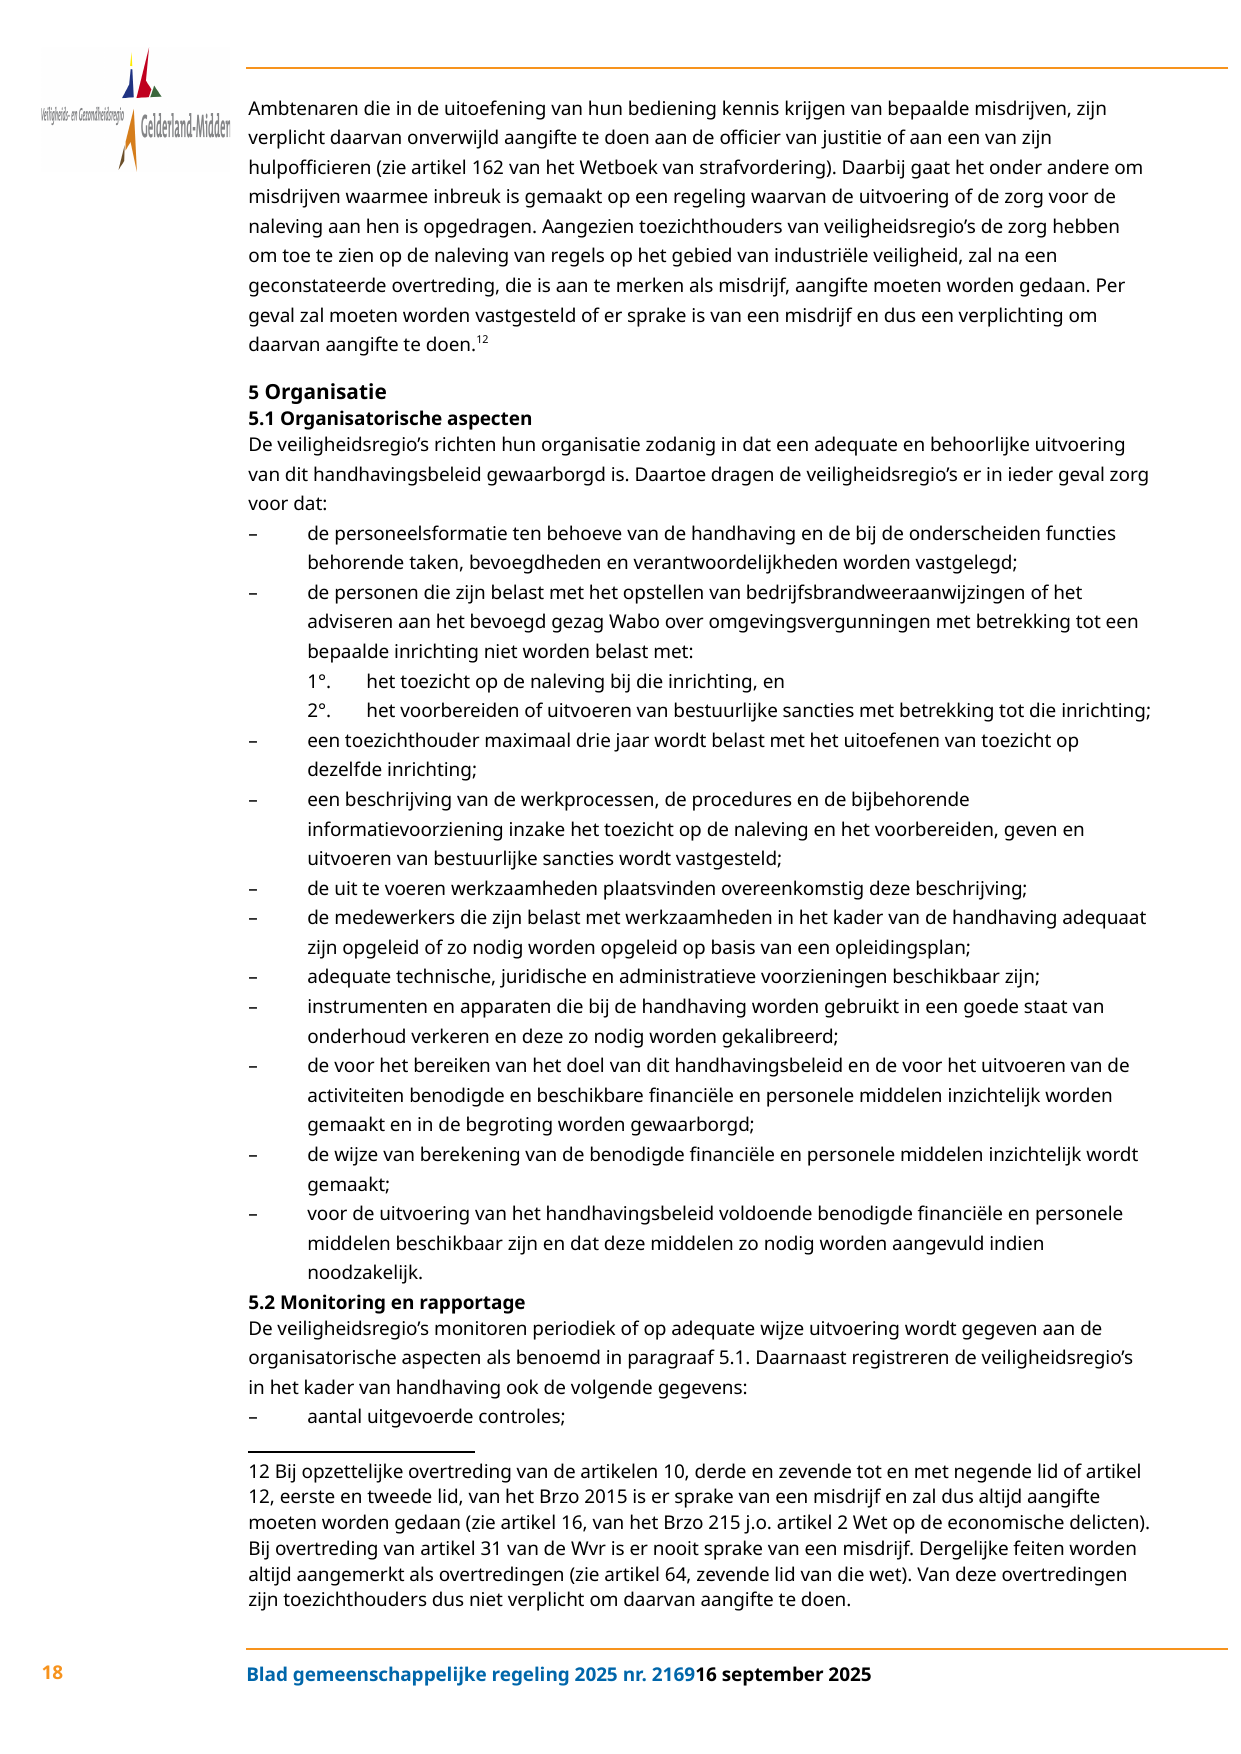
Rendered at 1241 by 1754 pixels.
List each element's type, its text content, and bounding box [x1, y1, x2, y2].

text De veiligheidsregio’s richten hun organisatie zodanig in dat een adequate en behoorlijke uitvoering van dit handhavingsbeleid gewaarborgd is. Daartoe dragen de veiligheidsregio’s er in ieder geval zorg voor dat: [248, 431, 1152, 516]
list het voorbereiden of uitvoeren van bestuurlijke sancties met betrekking tot die inrichting; [307, 697, 1152, 723]
list de medewerkers die zijn belast met werkzaamheden in het kader van de handhaving adequaat zijn opgeleid of zo nodig worden opgeleid op basis van een opleidingsplan; [248, 904, 1152, 960]
text Ambtenaren die in de uitoefening van hun bediening kennis krijgen van bepaalde misdrijven, zijn verplicht daarvan onverwijld aangifte te doen aan de officier van justitie of aan een van zijn hulpofficieren (zie artikel 162 van het Wetboek van strafvordering). Daarbij gaat het onder andere om misdrijven waarmee inbreuk is gemaakt op een regeling waarvan de uitvoering of de zorg voor de naleving aan hen is opgedragen. Aangezien toezichthouders van veiligheidsregio’s de zorg hebben om toe te zien op de naleving van regels op het gebied van industriële veiligheid, zal na een geconstateerde overtreding, die is aan te merken als misdrijf, aangifte moeten worden gedaan. Per geval zal moeten worden vastgesteld of er sprake is van een misdrijf en dus een verplichting om daarvan aangifte te doen. [248, 95, 1152, 357]
text 5.1 Organisatorische aspecten [248, 406, 1152, 431]
list de wijze van berekening van de benodigde financiële en personele middelen inzichtelijk wordt gemaakt; [248, 1141, 1152, 1197]
list instrumenten en apparaten die bij de handhaving worden gebruikt in een goede staat van onderhoud verkeren en deze zo nodig worden gekalibreerd; [248, 993, 1152, 1049]
list de uit te voeren werkzaamheden plaatsvinden overeenkomstig deze beschrijving; [248, 875, 1152, 901]
text Bij opzettelijke overtreding van de artikelen 10, derde en zevende tot en met negende lid of artikel 12, eerste en tweede lid, van het Brzo 2015 is er sprake van een misdrijf en zal dus altijd aangifte moeten worden gedaan (zie artikel 16, van het Brzo 215 j.o. artikel 2 Wet op de economische delicten). Bij overtreding van artikel 31 van de Wvr is er nooit sprake van een misdrijf. Dergelijke feiten worden altijd aangemerkt als overtredingen (zie artikel 64, zevende lid van die wet). Van deze overtredingen zijn toezichthouders dus niet verplicht om daarvan aangifte te doen. [248, 1458, 1152, 1612]
list voor de uitvoering van het handhavingsbeleid voldoende benodigde financiële en personele middelen beschikbaar zijn en dat deze middelen zo nodig worden aangevuld indien noodzakelijk. [248, 1200, 1152, 1285]
list de personeelsformatie ten behoeve van de handhaving en de bij de onderscheiden functies behorende taken, bevoegdheden en verantwoordelijkheden worden vastgelegd; [248, 520, 1152, 575]
picture [41, 47, 231, 172]
list aantal uitgevoerde controles; [248, 1404, 1152, 1429]
list het toezicht op de naleving bij die inrichting, en [307, 668, 1152, 694]
list adequate technische, juridische en administratieve voorzieningen beschikbaar zijn; [248, 964, 1152, 989]
list een beschrijving van de werkprocessen, de procedures en de bijbehorende informatievoorziening inzake het toezicht op de naleving en het voorbereiden, geven en uitvoeren van bestuurlijke sancties wordt vastgesteld; [248, 786, 1152, 871]
list de personen die zijn belast met het opstellen van bedrijfsbrandweeraanwijzingen of het adviseren aan het bevoegd gezag Wabo over omgevingsvergunningen met betrekking tot een bepaalde inrichting niet worden belast met: [248, 579, 1152, 664]
list een toezichthouder maximaal drie jaar wordt belast met het uitoefenen van toezicht op dezelfde inrichting; [248, 727, 1152, 782]
text 5 Organisatie [248, 377, 1152, 406]
text De veiligheidsregio’s monitoren periodiek of op adequate wijze uitvoering wordt gegeven aan de organisatorische aspecten als benoemd in paragraaf 5.1. Daarnaast registreren de veiligheidsregio’s in het kader van handhaving ook de volgende gegevens: [248, 1315, 1152, 1400]
text 5.2 Monitoring en rapportage [248, 1289, 1152, 1315]
list de voor het bereiken van het doel van dit handhavingsbeleid en de voor het uitvoeren van de activiteiten benodigde en beschikbare financiële en personele middelen inzichtelijk worden gemaakt en in de begroting worden gewaarborgd; [248, 1052, 1152, 1137]
